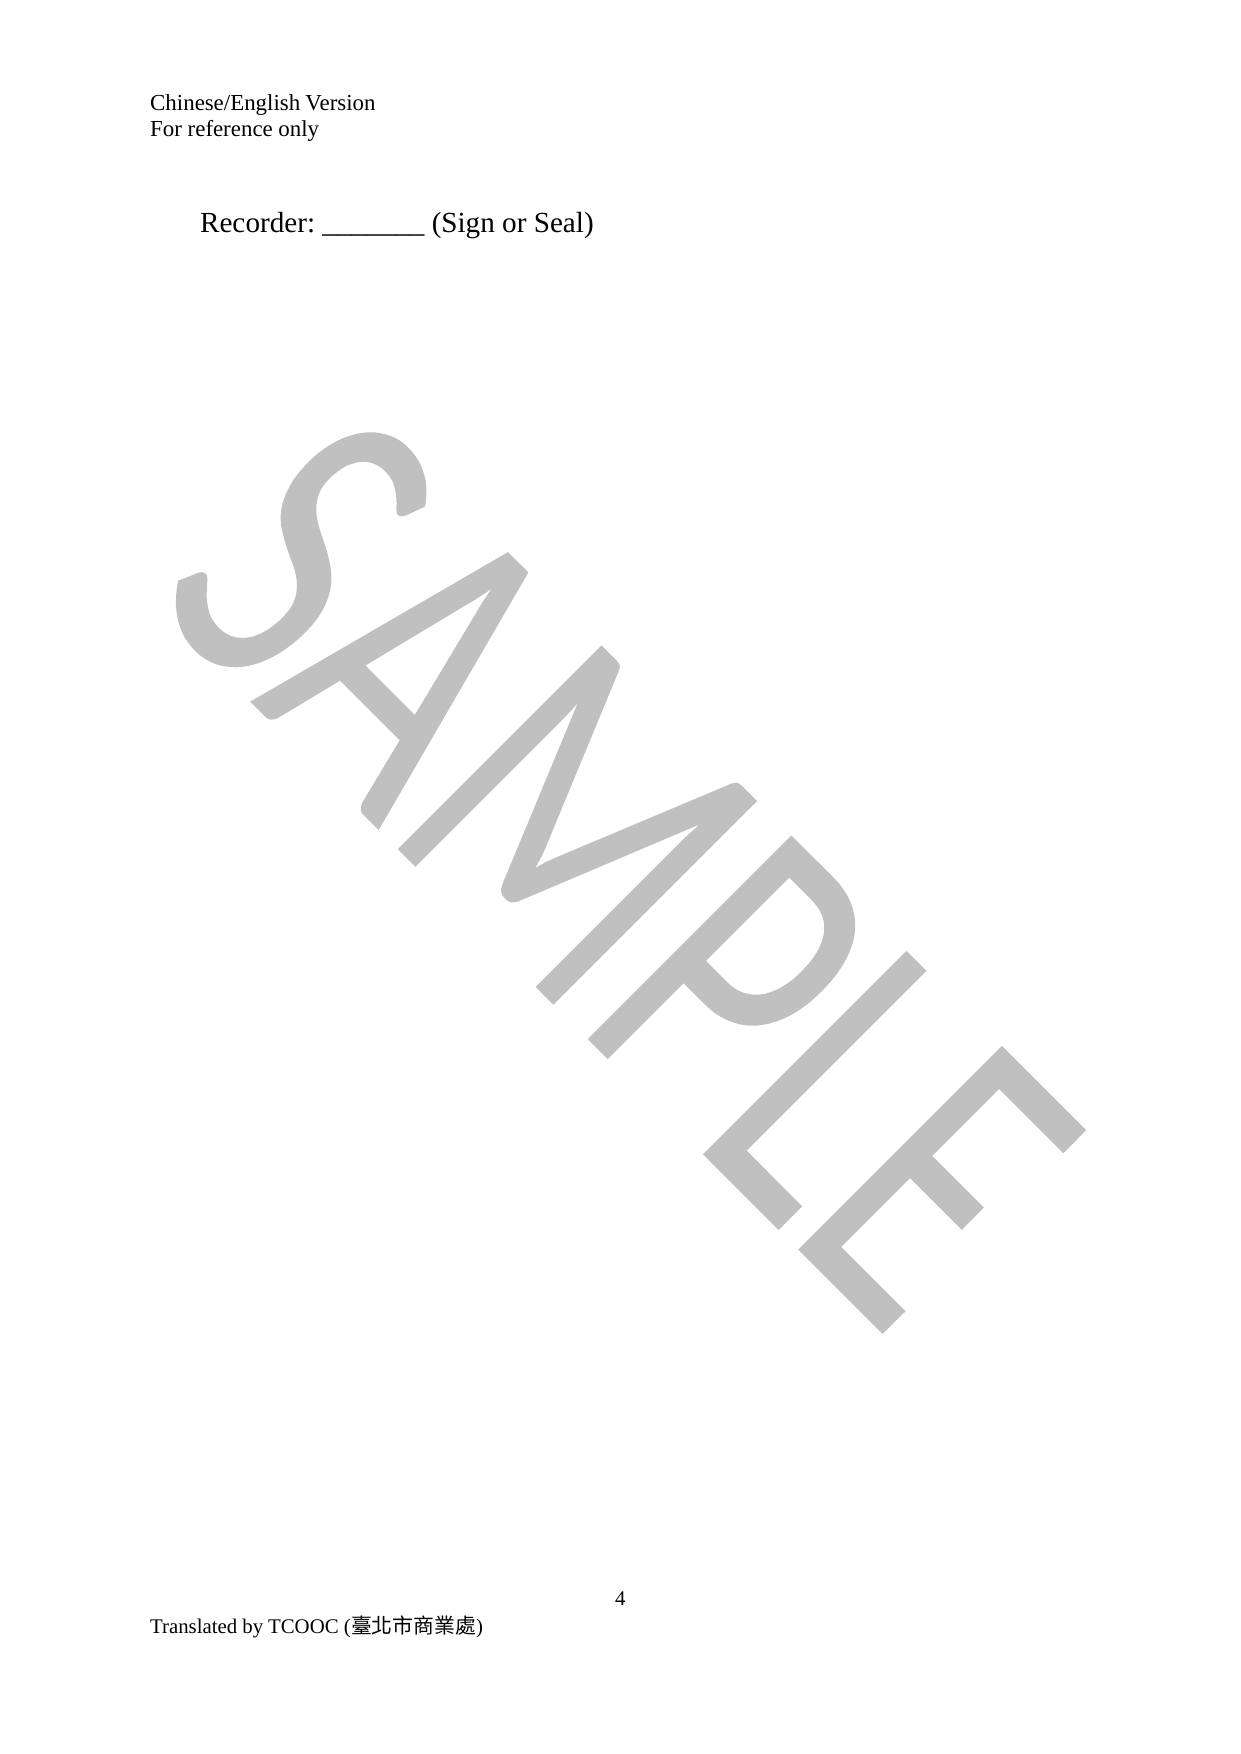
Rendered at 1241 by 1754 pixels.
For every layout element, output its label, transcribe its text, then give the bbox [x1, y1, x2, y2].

text Recorder: _______ (Sign or Seal) [200, 180, 1090, 243]
